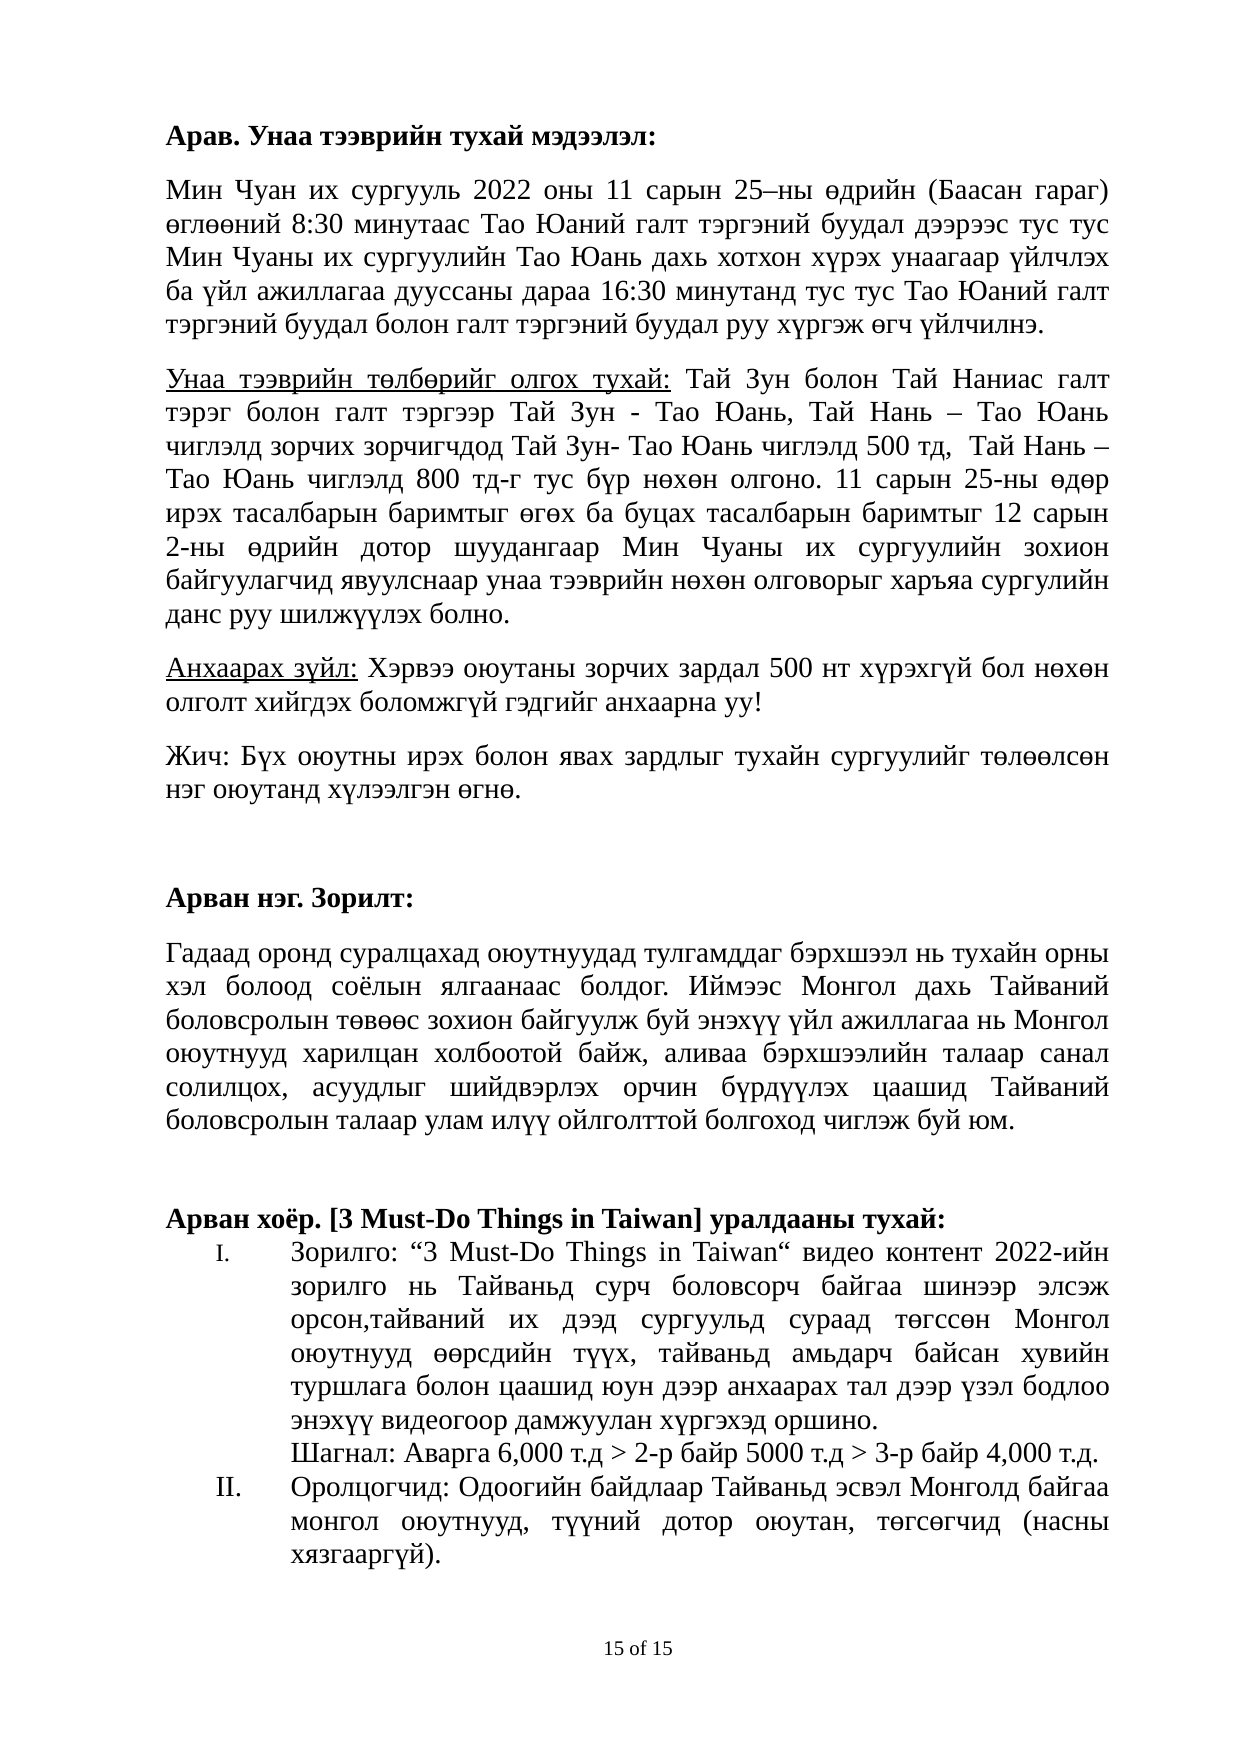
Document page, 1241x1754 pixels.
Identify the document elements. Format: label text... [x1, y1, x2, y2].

list Зорилго: “3 Must-Do Things in Taiwan“ видео контент 2022-ийн зорилго нь Тайваньд сурч боловсорч байгаа шинээр элсэж орсон,тайваний их дээд сургуульд сураад төгссөн Монгол оюутнууд өөрсдийн түүх, тайваньд амьдарч байсан хувийн туршлага болон цаашид юун дээр анхаарах тал дээр үзэл бодлоо энэхүү видеогоор дамжуулан хүргэхэд оршино. [215, 1234, 1110, 1436]
text Шагнал: Аварга 6,000 т.д > 2-р байр 5000 т.д > 3-р байр 4,000 т.д. [290, 1436, 1110, 1469]
text Мин Чуан их сургууль 2022 оны 11 сарын 25–ны өдрийн (Баасан гараг) өглөөний 8:30 минутаас Тао Юаний галт тэргэний буудал дээрээс тус тус Мин Чуаны их сургуулийн Тао Юань дахь хотхон хүрэх унаагаар үйлчлэх ба үйл ажиллагаа дууссаны дараа 16:30 минутанд тус тус Тао Юаний галт тэргэний буудал болон галт тэргэний буудал руу хүргэж өгч үйлчилнэ. [165, 172, 1110, 340]
text Гадаад оронд суралцахад оюутнуудад тулгамддаг бэрхшээл нь тухайн орны хэл болоод соёлын ялгаанаас болдог. Иймээс Монгол дахь Тайваний боловсролын төвөөс зохион байгуулж буй энэхүү үйл ажиллагаа нь Монгол оюутнууд харилцан холбоотой байж, аливаа бэрхшээлийн талаар санал солилцох, асуудлыг шийдвэрлэх орчин бүрдүүлэх цаашид Тайваний боловсролын талаар улам илүү ойлголттой болгоход чиглэж буй юм. [165, 1102, 1110, 1136]
text Унаа тээврийн төлбөрийг олгох тухай: Тай Зун болон Тай Наниас галт тэрэг болон галт тэргээр Тай Зун - Тао Юань, Тай Нань – Тао Юань чиглэлд зорчих зорчигчдод Тай Зун- Тао Юань чиглэлд 500 тд, Тай Нань – Тао Юань чиглэлд 800 тд-г тус бүр нөхөн олгоно. 11 сарын 25-ны өдөр ирэх тасалбарын баримтыг өгөх ба буцах тасалбарын баримтыг 12 сарын 2-ны өдрийн дотор шуудангаар Мин Чуаны их сургуулийн зохион байгуулагчид явуулснаар унаа тээврийн нөхөн олговорыг харъяа сургулийн данс руу шилжүүлэх болно. [165, 361, 1110, 629]
text Арав. Унаа тээврийн тухай мэдээлэл: [165, 118, 1110, 152]
list Оролцогчид: Одоогийн байдлаар Тайваньд эсвэл Монголд байгаа монгол оюутнууд, түүний дотор оюутан, төгсөгчид (насны хязгааргүй). [215, 1469, 1110, 1570]
text Арван хоёр. [3 Must-Do Things in Taiwan] уралдааны тухай: [165, 1201, 1110, 1234]
